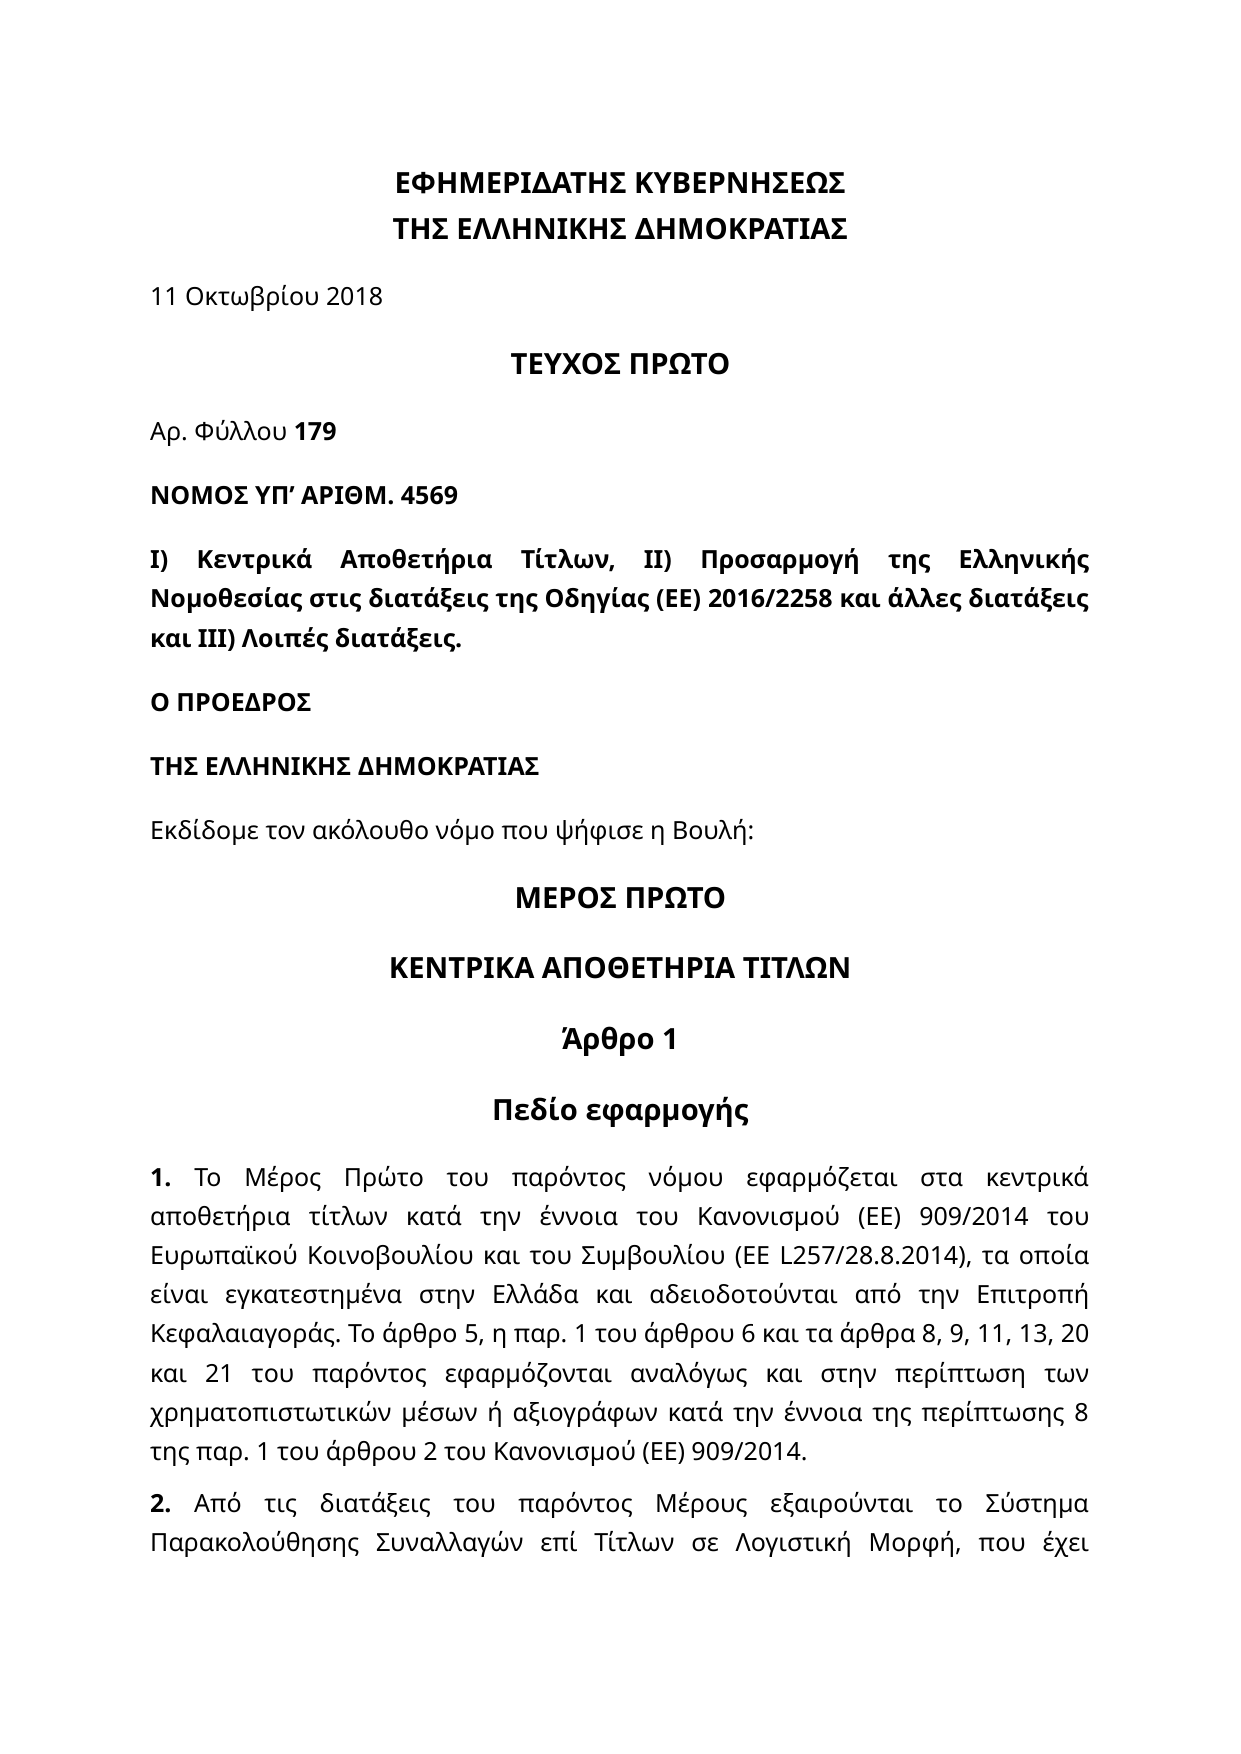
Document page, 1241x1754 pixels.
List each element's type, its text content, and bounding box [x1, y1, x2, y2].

subtitle ΚΕΝΤΡΙΚΑ ΑΠΟΘΕΤΗΡΙΑ ΤΙΤΛΩΝ [150, 947, 1090, 987]
text ΤΕΥΧΟΣ ΠΡΩΤΟ [150, 343, 1090, 383]
subtitle ΜΕΡΟΣ ΠΡΩΤΟ [150, 877, 1090, 917]
text ΤΗΣ ΕΛΛΗΝΙΚΗΣ ΔΗΜΟΚΡΑΤΙΑΣ [150, 748, 1090, 783]
subtitle Πεδίο εφαρμογής [150, 1089, 1090, 1128]
text ΕΦΗΜΕΡΙ∆ΑΤΗΣ ΚΥΒΕΡΝΗΣΕΩΣ ΤΗΣ ΕΛΛΗΝΙΚΗΣ ∆ΗΜΟΚΡΑΤΙΑΣ [150, 162, 1090, 248]
text 11 Οκτωβρίου 2018 [150, 279, 1090, 313]
text Αρ. Φύλλου 179 [150, 413, 1090, 448]
text 1. Το Μέρος Πρώτο του παρόντος νόμου εφαρμόζεται στα κεντρικά αποθετήρια τίτλων κατά την έννοια του Κανονισμού (ΕΕ) 909/2014 του Ευρωπαϊκού Κοινοβουλίου και του Συμβουλίου (ΕΕ L257/28.8.2014), τα οποία είναι εγκατεστημένα στην Ελλάδα και αδειοδοτούνται από την Επιτροπή Κεφαλαιαγοράς. Το άρθρο 5, η παρ. 1 του άρθρου 6 και τα άρθρα 8, 9, 11, 13, 20 και 21 του παρόντος εφαρμόζονται αναλόγως και στην περίπτωση των χρηματοπιστωτικών μέσων ή αξιογράφων κατά την έννοια της περίπτωσης 8 της παρ. 1 του άρθρου 2 του Κανονισμού (ΕΕ) 909/2014. [150, 1159, 1090, 1468]
text Ο ΠΡΟΕΔΡΟΣ [150, 684, 1090, 718]
text NOMOΣ ΥΠ’ ΑΡΙΘΜ. 4569 [150, 478, 1090, 512]
text Εκδίδομε τον ακόλουθο νόμο που ψήφισε η Βουλή: [150, 813, 1090, 847]
text 2. Από τις διατάξεις του παρόντος Μέρους εξαιρούνται το Σύστημα Παρακολούθησης Συναλλαγών επί Τίτλων σε Λογιστική Μορφή, που έχει [150, 1485, 1090, 1558]
subtitle Άρθρο 1 [150, 1018, 1090, 1058]
text I) Κεντρικά Αποθετήρια Τίτλων, II) Προσαρμογή της Ελληνικής Νομοθεσίας στις διατάξεις της Οδηγίας (ΕΕ) 2016/2258 και άλλες διατάξεις και ΙΙΙ) Λοιπές διατάξεις. [150, 542, 1090, 654]
